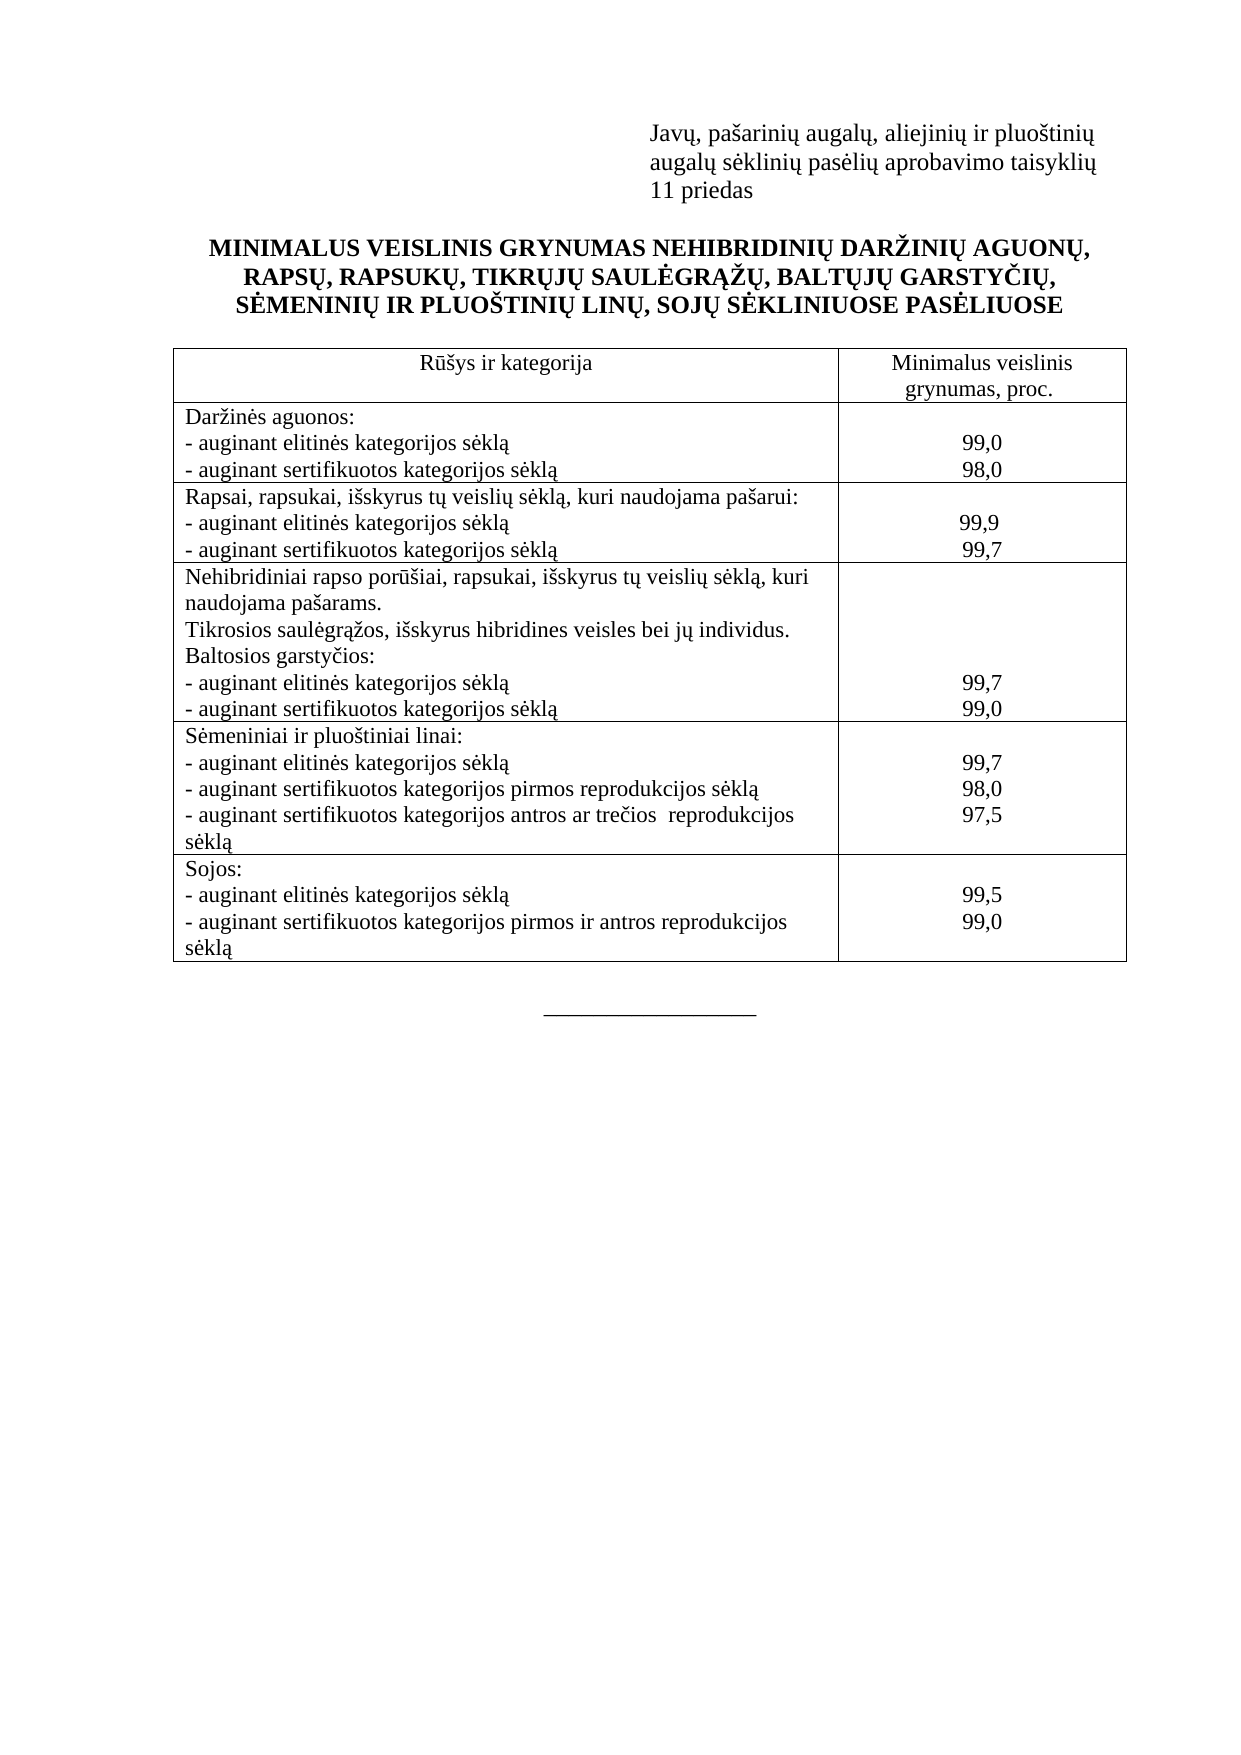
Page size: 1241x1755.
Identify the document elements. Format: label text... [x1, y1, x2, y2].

text MINIMALUS VEISLINIS GRYNUMAS NEHIBRIDINIŲ DARŽINIŲ AGUONŲ, RAPSŲ, RAPSUKŲ, TIKRŲJŲ SAULĖGRĄŽŲ, BALTŲJŲ GARSTYČIŲ, SĖMENINIŲ IR PLUOŠTINIŲ LINŲ, SOJŲ SĖKLINIUOSE PASĖLIUOSE [177, 233, 1122, 319]
table_cell 97,5 [839, 801, 1126, 854]
table_cell 99,7 [839, 536, 1126, 562]
table_cell 99,9 [839, 509, 1126, 536]
text 11 priedas [649, 176, 1122, 204]
table_cell Sėmeniniai ir pluoštiniai linai: [174, 722, 838, 749]
table_cell [839, 563, 1126, 668]
text augalų sėklinių pasėlių aprobavimo taisyklių [649, 147, 1122, 176]
table_cell - auginant elitinės kategorijos sėklą [174, 881, 838, 908]
table_cell - auginant sertifikuotos kategorijos sėklą [174, 695, 838, 721]
table_cell [839, 483, 1126, 509]
table_cell - auginant elitinės kategorijos sėklą [174, 669, 838, 695]
table_cell Rapsai, rapsukai, išskyrus tų veislių sėklą, kuri naudojama pašarui: [174, 483, 838, 509]
table_cell - auginant elitinės kategorijos sėklą [174, 509, 838, 536]
table_cell - auginant sertifikuotos kategorijos sėklą [174, 536, 838, 562]
table_cell 99,0 [839, 429, 1126, 456]
table_cell - auginant elitinės kategorijos sėklą [174, 749, 838, 775]
table_cell - auginant sertifikuotos kategorijos sėklą [174, 456, 838, 482]
table_cell 98,0 [839, 456, 1126, 482]
text Javų, pašarinių augalų, aliejinių ir pluoštinių [649, 118, 1122, 147]
table_cell 99,0 [839, 908, 1126, 961]
table_header Rūšys ir kategorija [174, 349, 838, 402]
table_header Minimalus veislinis grynumas, proc. [839, 349, 1126, 402]
table_cell - auginant elitinės kategorijos sėklą [174, 429, 838, 456]
table_cell 99,0 [839, 695, 1126, 721]
table_cell 99,5 [839, 881, 1126, 908]
text _________________ [177, 990, 1122, 1019]
table_cell 99,7 [839, 669, 1126, 695]
table_cell Nehibridiniai rapso porūšiai, rapsukai, išskyrus tų veislių sėklą, kuri naudojama pašarams. Tikrosios saulėgrąžos, išskyrus hibridines veisles bei jų individus. Baltosios garstyčios: [174, 563, 838, 668]
table_cell - auginant sertifikuotos kategorijos antros ar trečios reprodukcijos sėklą [174, 801, 838, 854]
table_cell Daržinės aguonos: [174, 403, 838, 429]
table_cell 98,0 [839, 775, 1126, 801]
table_cell - auginant sertifikuotos kategorijos pirmos reprodukcijos sėklą [174, 775, 838, 801]
table_cell - auginant sertifikuotos kategorijos pirmos ir antros reprodukcijos sėklą [174, 908, 838, 961]
table_cell Sojos: [174, 855, 838, 881]
table_cell [839, 722, 1126, 749]
table_cell [839, 403, 1126, 429]
table_cell [839, 855, 1126, 881]
table_cell 99,7 [839, 749, 1126, 775]
